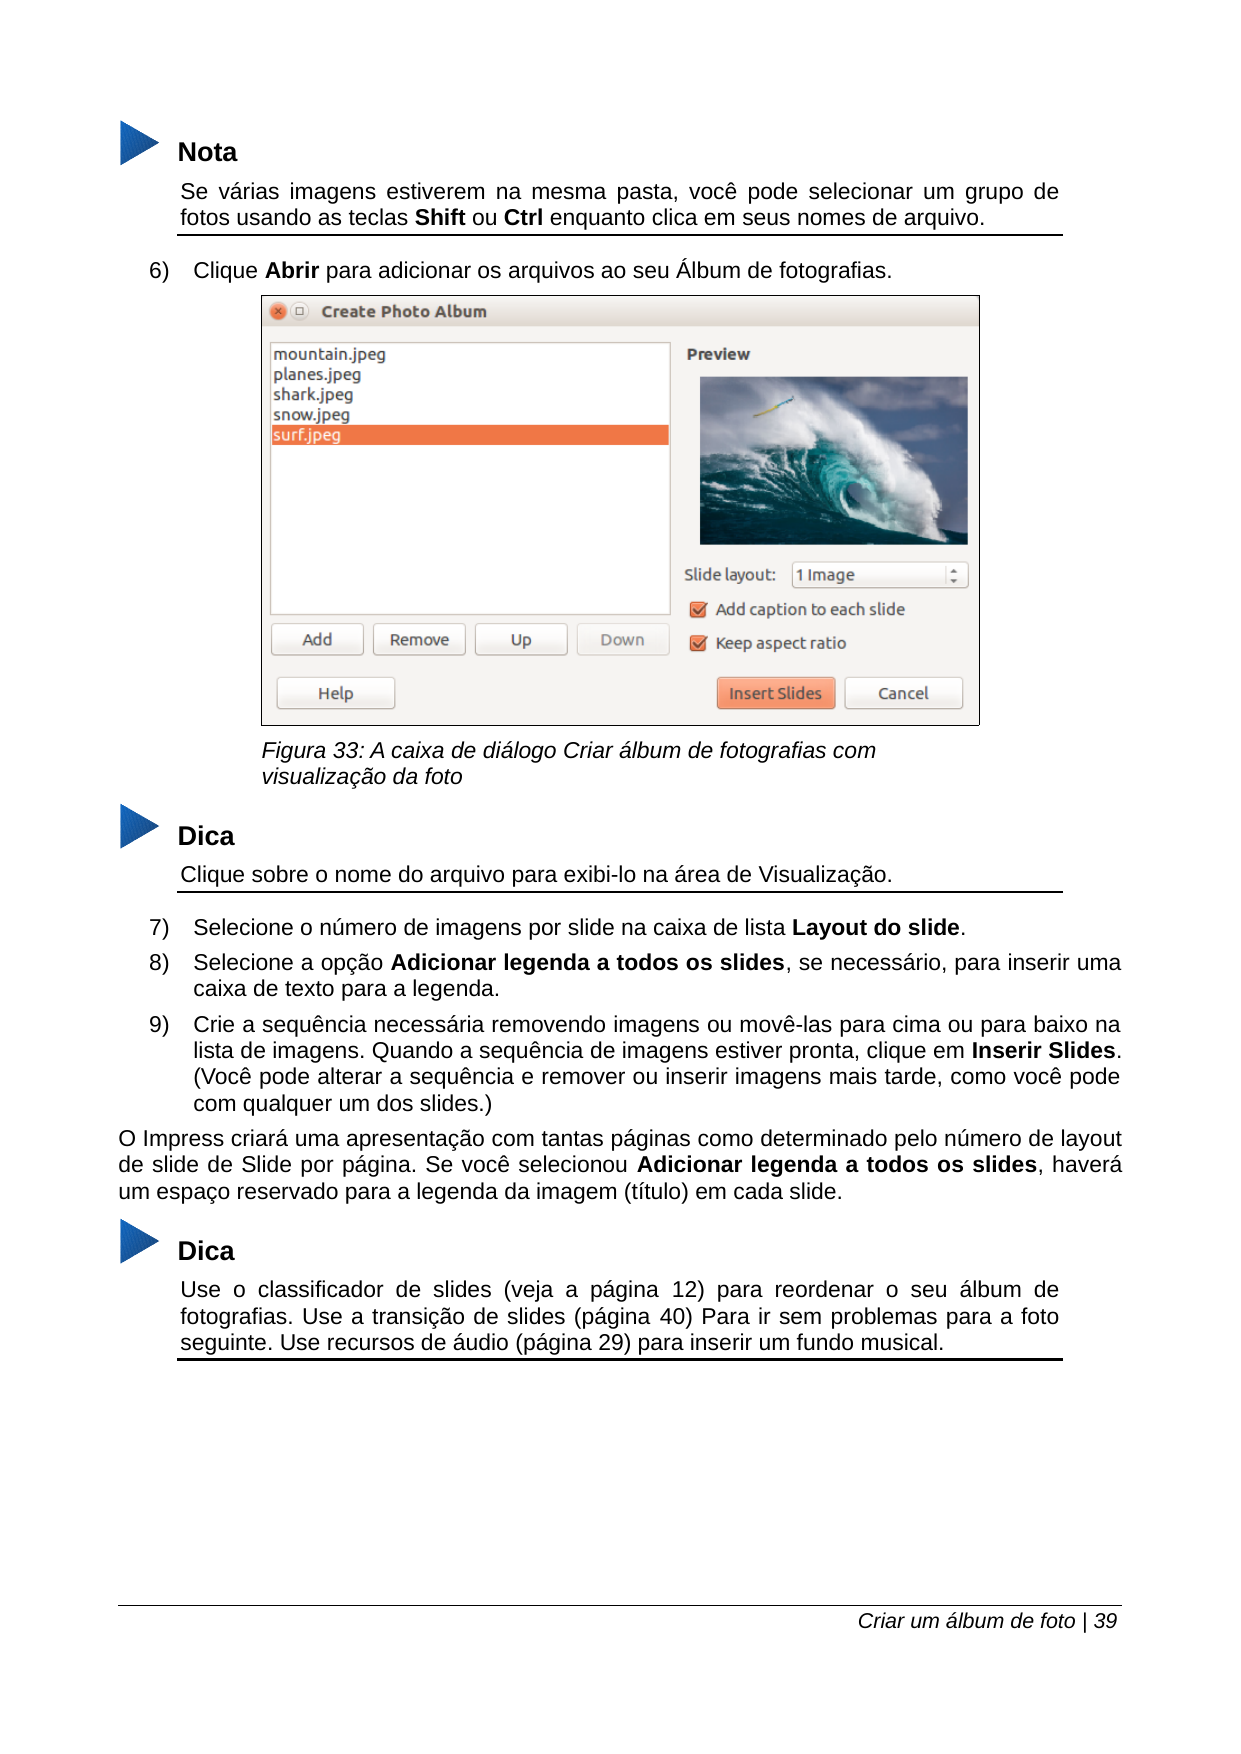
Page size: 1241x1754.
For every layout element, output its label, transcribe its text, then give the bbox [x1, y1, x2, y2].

subtitle Dica [118, 801, 1122, 851]
subtitle Dica [118, 1216, 1122, 1266]
picture [262, 296, 979, 725]
text Se várias imagens estiverem na mesma pasta, você pode selecionar um grupo de fotos usando as teclas Shift ou Ctrl enquanto clica em seus nomes de arquivo. [177, 175, 1063, 234]
list Selecione a opção Adicionar legenda a todos os slides, se necessário, para inserir uma caixa de texto para a legenda. [169, 949, 1122, 1002]
list Clique Abrir para adicionar os arquivos ao seu Álbum de fotografias. [169, 257, 1122, 283]
subtitle Nota [118, 118, 1122, 167]
text Clique sobre o nome do arquivo para exibi-lo na área de Visualização. [177, 858, 1063, 891]
text O Impress criará uma apresentação com tantas páginas como determinado pelo número de layout de slide de Slide por página. Se você selecionou Adicionar legenda a todos os slides, haverá um espaço reservado para a legenda da imagem (título) em cada slide. [118, 1125, 1122, 1204]
list Crie a sequência necessária removendo imagens ou movê-las para cima ou para baixo na lista de imagens. Quando a sequência de imagens estiver pronta, clique em Inserir Slides. (Você pode alterar a sequência e remover ou inserir imagens mais tarde, como você pode com qualquer um dos slides.) [169, 1011, 1122, 1116]
list Selecione o número de imagens por slide na caixa de lista Layout do slide. [169, 914, 1122, 940]
text Use o classificador de slides (veja a página 12) para reordenar o seu álbum de fotografias. Use a transição de slides (página 40) Para ir sem problemas para a foto seguinte. Use recursos de áudio (página 29) para inserir um fundo musical. [177, 1273, 1063, 1358]
text Figura 33: A caixa de diálogo Criar álbum de fotografias com visualização da foto [261, 737, 979, 789]
